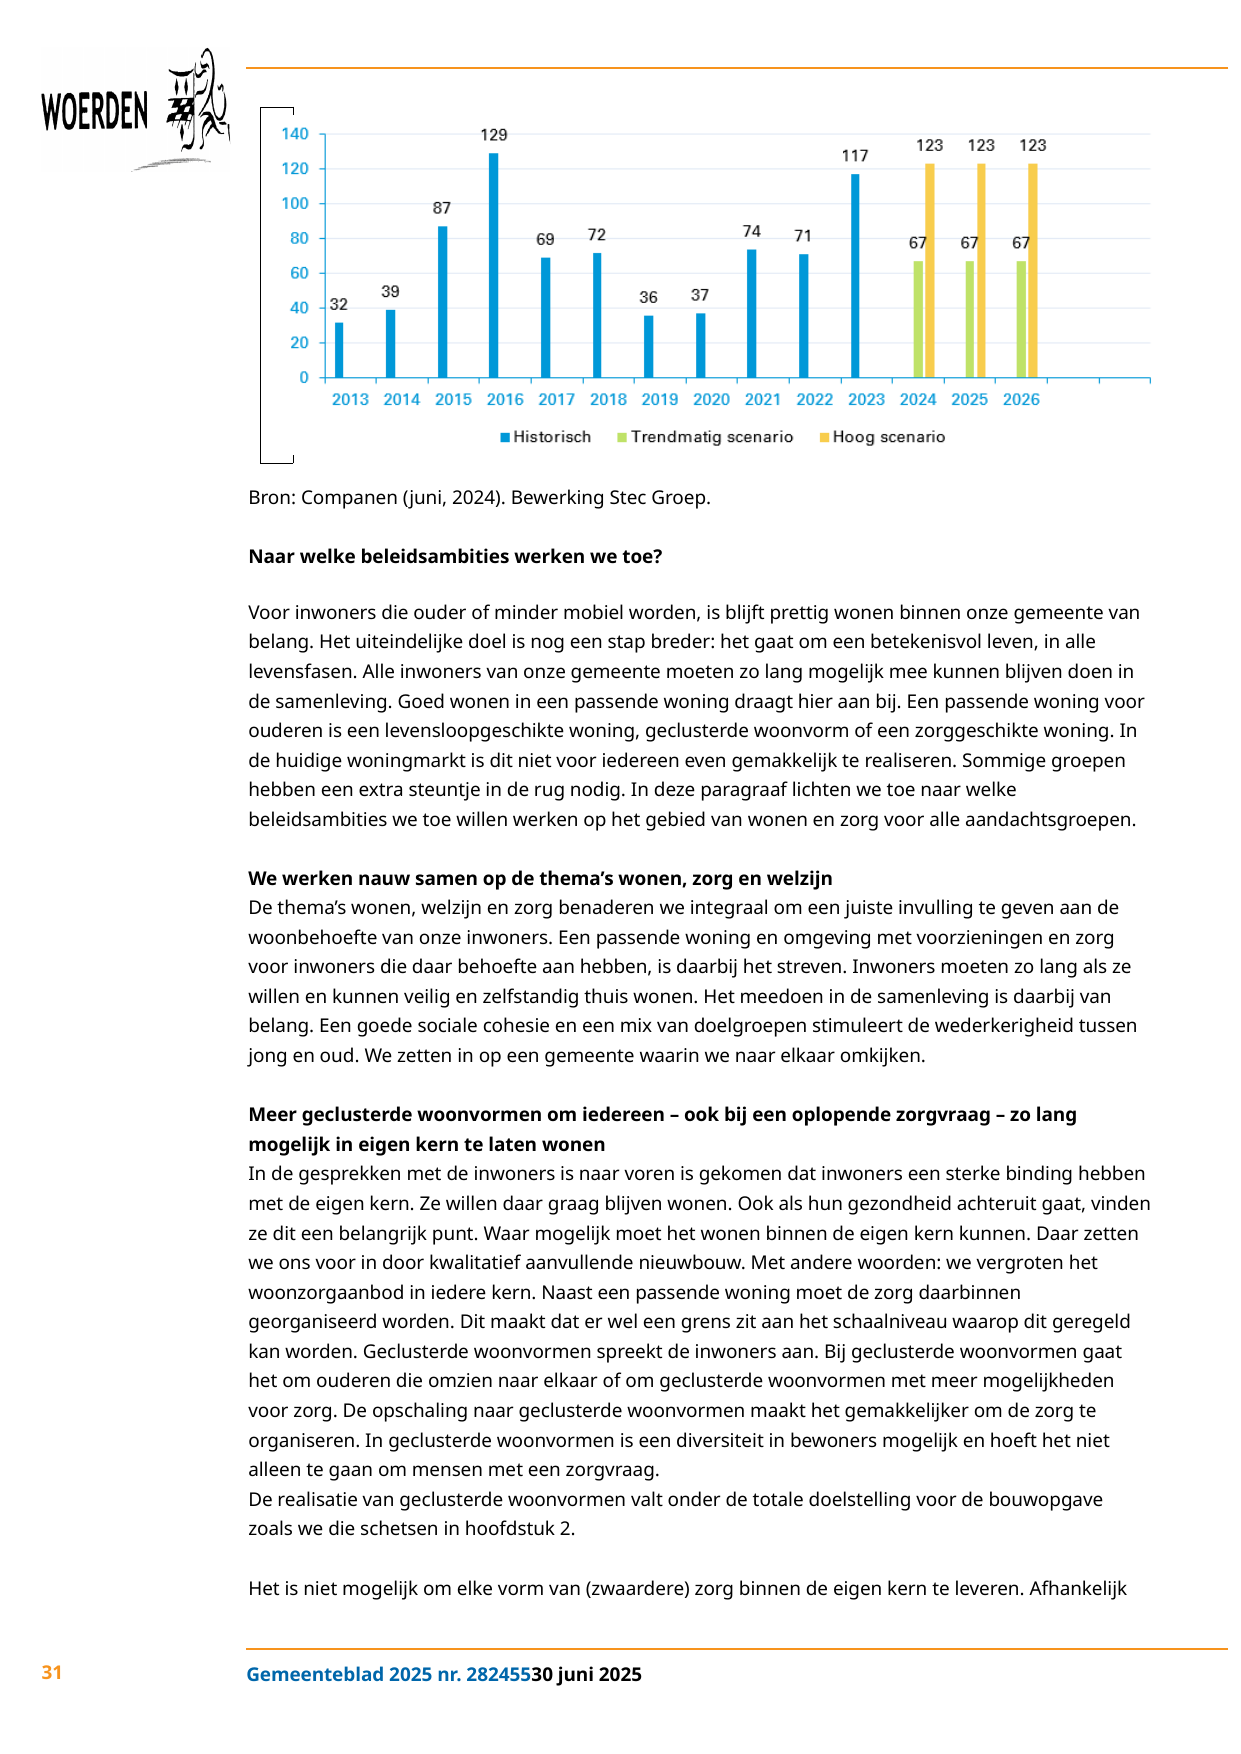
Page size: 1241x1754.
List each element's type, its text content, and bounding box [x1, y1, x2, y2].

picture [268, 115, 1173, 455]
text Bron: Companen (juni, 2024). Bewerking Stec Groep. [248, 484, 1152, 510]
picture [41, 47, 231, 172]
text We werken nauw samen op de thema’s wonen, zorg en welzijn [248, 865, 1152, 890]
text Naar welke beleidsambities werken we toe? [248, 544, 1152, 569]
text De thema’s wonen, welzijn en zorg benaderen we integraal om een juiste invulling te geven aan de woonbehoefte van onze inwoners. Een passende woning en omgeving met voorzieningen en zorg voor inwoners die daar behoefte aan hebben, is daarbij het streven. Inwoners moeten zo lang als ze willen en kunnen veilig en zelfstandig thuis wonen. Het meedoen in de samenleving is daarbij van belang. Een goede sociale cohesie en een mix van doelgroepen stimuleert de wederkerigheid tussen jong en oud. We zetten in op een gemeente waarin we naar elkaar omkijken. [248, 894, 1152, 1068]
table_header Voor inwoners die ouder of minder mobiel worden, is blijft prettig wonen binnen onze gemeente van belang. Het uiteindelijke doel is nog een stap breder: het gaat om een betekenisvol leven, in alle levensfasen. Alle inwoners van onze gemeente moeten zo lang mogelijk mee kunnen blijven doen in de samenleving. Goed wonen in een passende woning draagt hier aan bij. Een passende woning voor ouderen is een levensloopgeschikte woning, geclusterde woonvorm of een zorggeschikte woning. In de huidige woningmarkt is dit niet voor iedereen even gemakkelijk te realiseren. Sommige groepen hebben een extra steuntje in de rug nodig. In deze paragraaf lichten we toe naar welke beleidsambities we toe willen werken op het gebied van wonen en zorg voor alle aandachtsgroepen. [248, 599, 1152, 832]
text De realisatie van geclusterde woonvormen valt onder de totale doelstelling voor de bouwopgave zoals we die schetsen in hoofdstuk 2. [248, 1486, 1152, 1541]
text Meer geclusterde woonvormen om iedereen – ook bij een oplopende zorgvraag – zo lang mogelijk in eigen kern te laten wonen [248, 1101, 1152, 1157]
text Het is niet mogelijk om elke vorm van (zwaardere) zorg binnen de eigen kern te leveren. Afhankelijk [248, 1575, 1152, 1600]
text In de gesprekken met de inwoners is naar voren is gekomen dat inwoners een sterke binding hebben met de eigen kern. Ze willen daar graag blijven wonen. Ook als hun gezondheid achteruit gaat, vinden ze dit een belangrijk punt. Waar mogelijk moet het wonen binnen de eigen kern kunnen. Daar zetten we ons voor in door kwalitatief aanvullende nieuwbouw. Met andere woorden: we vergroten het woonzorgaanbod in iedere kern. Naast een passende woning moet de zorg daarbinnen georganiseerd worden. Dit maakt dat er wel een grens zit aan het schaalniveau waarop dit geregeld kan worden. Geclusterde woonvormen spreekt de inwoners aan. Bij geclusterde woonvormen gaat het om ouderen die omzien naar elkaar of om geclusterde woonvormen met meer mogelijkheden voor zorg. De opschaling naar geclusterde woonvormen maakt het gemakkelijker om de zorg te organiseren. In geclusterde woonvormen is een diversiteit in bewoners mogelijk en hoeft het niet alleen te gaan om mensen met een zorgvraag. [248, 1161, 1152, 1482]
